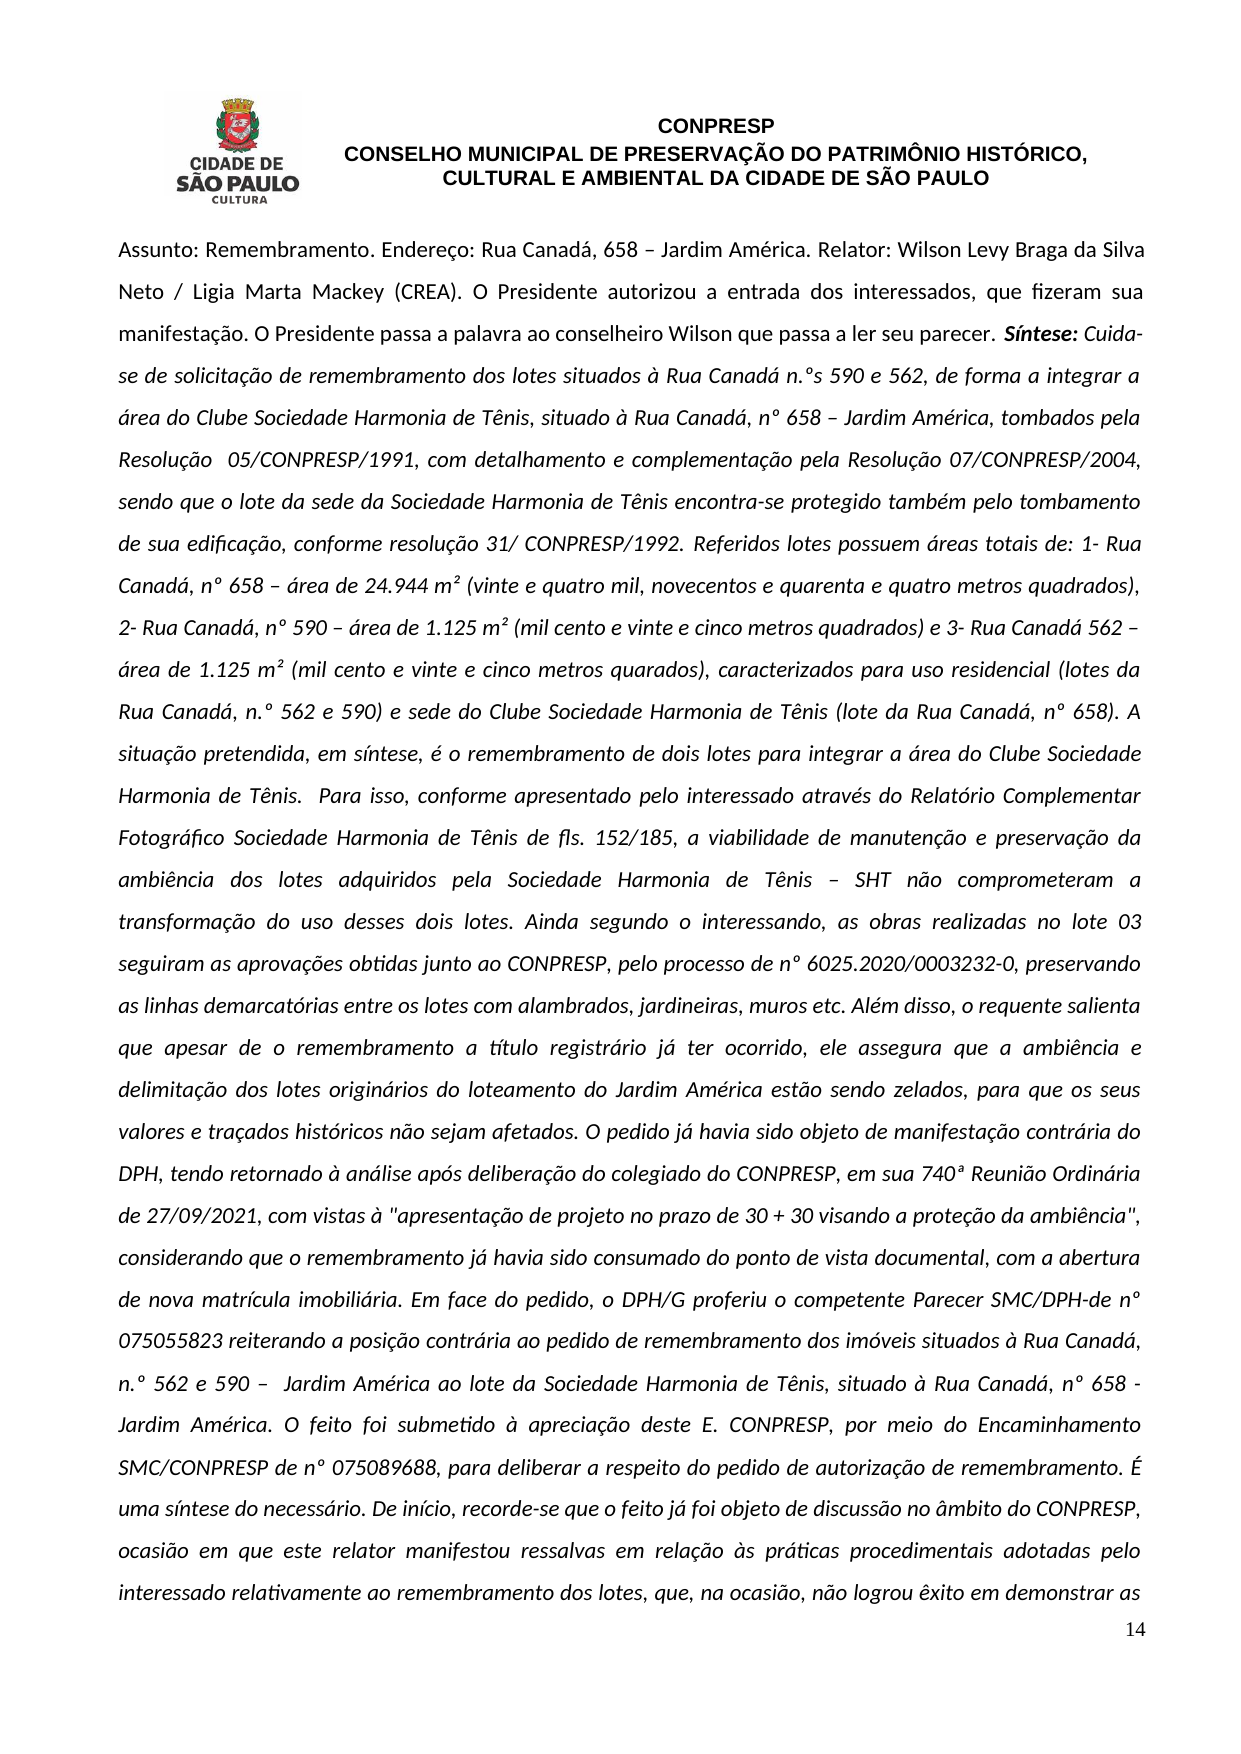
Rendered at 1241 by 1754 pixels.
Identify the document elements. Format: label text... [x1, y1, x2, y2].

text Assunto: Remembramento. Endereço: Rua Canadá, 658 – Jardim América. Relator: Wilson Levy Braga da Silva Neto / Ligia Marta Mackey (CREA). O Presidente autorizou a entrada dos interessados, que fizeram sua manifestação. O Presidente passa a palavra ao conselheiro Wilson que passa a ler seu parecer. Síntese: Cuida-se de solicitação de remembramento dos lotes situados à Rua Canadá n.ºs 590 e 562, de forma a integrar a área do Clube Sociedade Harmonia de Tênis, situado à Rua Canadá, nº 658 – Jardim América, tombados pela Resolução 05/CONPRESP/1991, com detalhamento e complementação pela Resolução 07/CONPRESP/2004, sendo que o lote da sede da Sociedade Harmonia de Tênis encontra-se protegido também pelo tombamento de sua edificação, conforme resolução 31/ CONPRESP/1992. Referidos lotes possuem áreas totais de: 1- Rua Canadá, nº 658 – área de 24.944 m² (vinte e quatro mil, novecentos e quarenta e quatro metros quadrados), 2- Rua Canadá, nº 590 – área de 1.125 m² (mil cento e vinte e cinco metros quadrados) e 3- Rua Canadá 562 – área de 1.125 m² (mil cento e vinte e cinco metros quarados), caracterizados para uso residencial (lotes da Rua Canadá, n.º 562 e 590) e sede do Clube Sociedade Harmonia de Tênis (lote da Rua Canadá, nº 658). A situação pretendida, em síntese, é o remembramento de dois lotes para integrar a área do Clube Sociedade Harmonia de Tênis. Para isso, conforme apresentado pelo interessado através do Relatório Complementar Fotográfico Sociedade Harmonia de Tênis de fls. 152/185, a viabilidade de manutenção e preservação da ambiência dos lotes adquiridos pela Sociedade Harmonia de Tênis – SHT não comprometeram a transformação do uso desses dois lotes. Ainda segundo o interessando, as obras realizadas no lote 03 seguiram as aprovações obtidas junto ao CONPRESP, pelo processo de nº 6025.2020/0003232-0, preservando as linhas demarcatórias entre os lotes com alambrados, jardineiras, muros etc. Além disso, o requente salienta que apesar de o remembramento a título registrário já ter ocorrido, ele assegura que a ambiência e delimitação dos lotes originários do loteamento do Jardim América estão sendo zelados, para que os seus valores e traçados históricos não sejam afetados. O pedido já havia sido objeto de manifestação contrária do DPH, tendo retornado à análise após deliberação do colegiado do CONPRESP, em sua 740ª Reunião Ordinária de 27/09/2021, com vistas à "apresentação de projeto no prazo de 30 + 30 visando a proteção da ambiência", considerando que o remembramento já havia sido consumado do ponto de vista documental, com a abertura de nova matrícula imobiliária. Em face do pedido, o DPH/G proferiu o competente Parecer SMC/DPH-de nº 075055823 reiterando a posição contrária ao pedido de remembramento dos imóveis situados à Rua Canadá, n.º 562 e 590 – Jardim América ao lote da Sociedade Harmonia de Tênis, situado à Rua Canadá, nº 658 - Jardim América. O feito foi submetido à apreciação deste E. CONPRESP, por meio do Encaminhamento SMC/CONPRESP de nº 075089688, para deliberar a respeito do pedido de autorização de remembramento. É uma síntese do necessário. De início, recorde-se que o feito já foi objeto de discussão no âmbito do CONPRESP, ocasião em que este relator manifestou ressalvas em relação às práticas procedimentais adotadas pelo interessado relativamente ao remembramento dos lotes, que, na ocasião, não logrou êxito em demonstrar as [118, 235, 1146, 1607]
